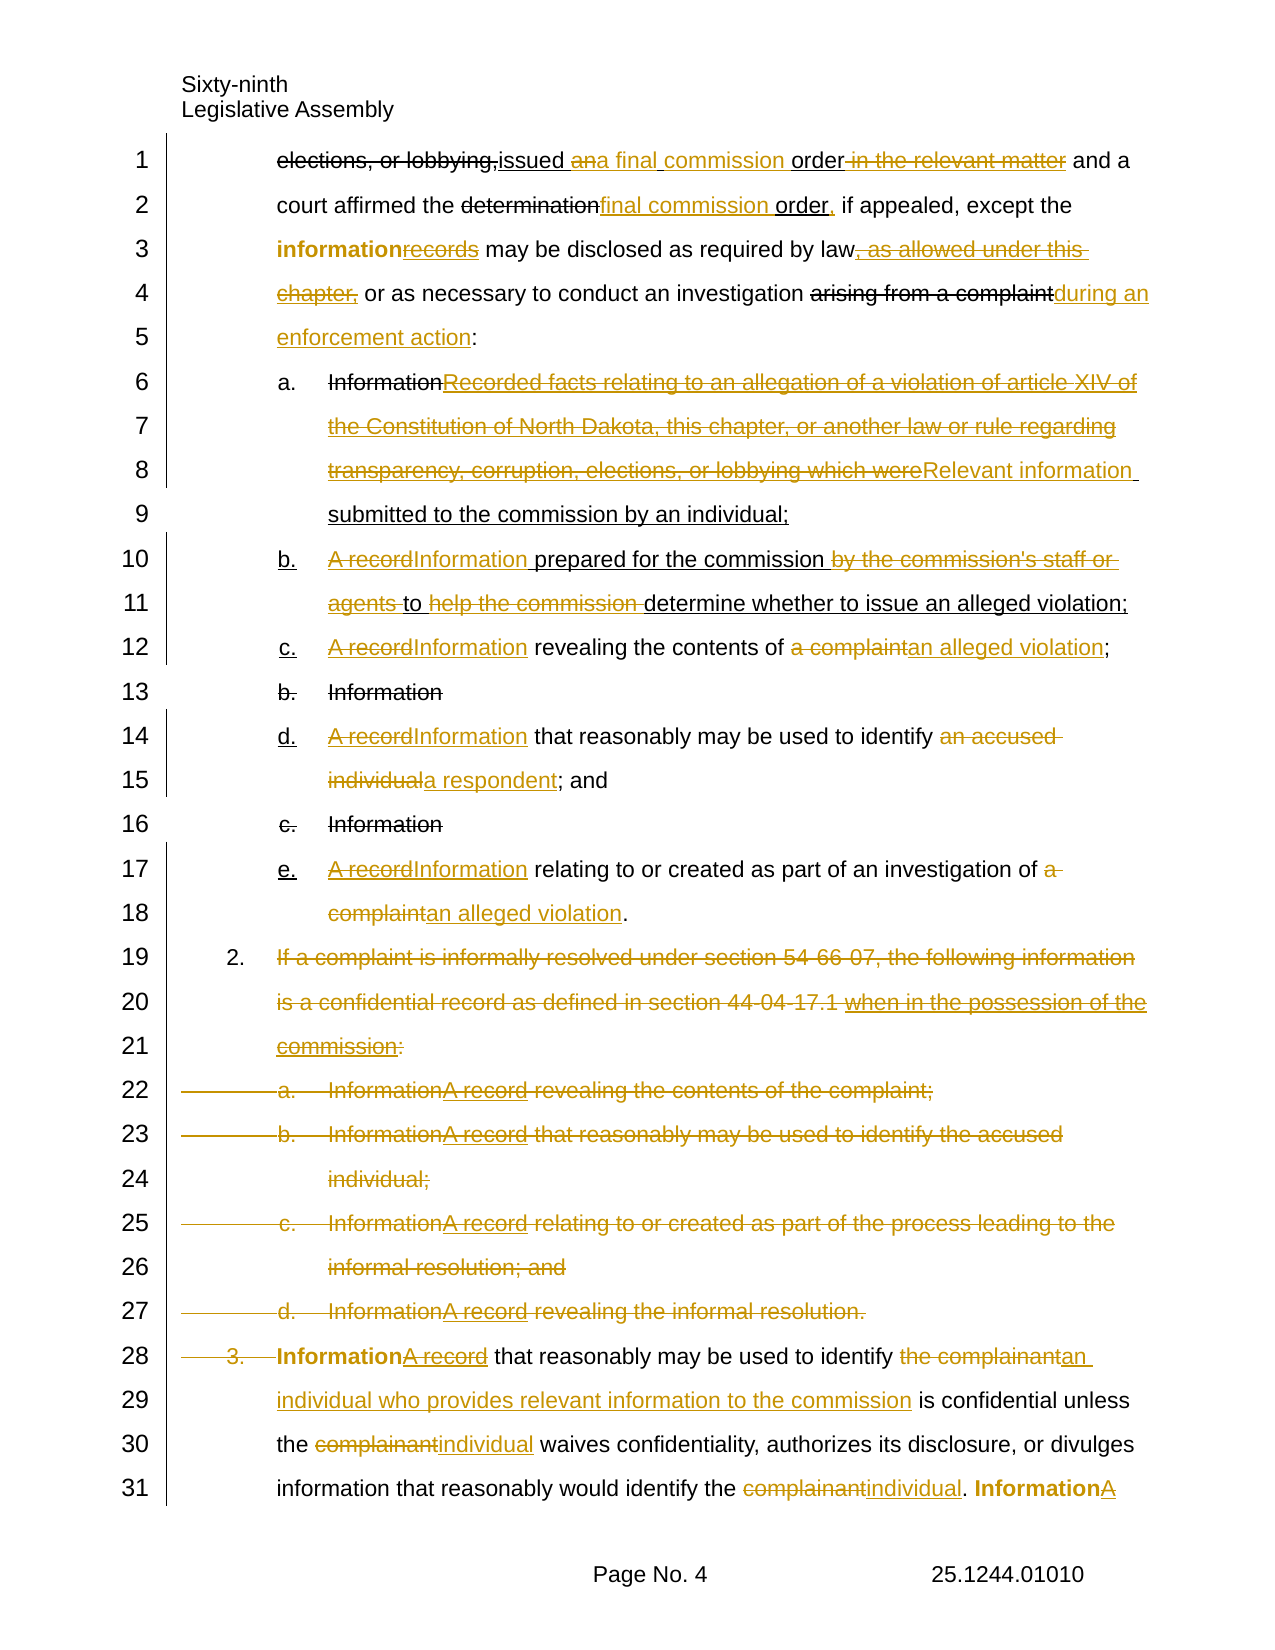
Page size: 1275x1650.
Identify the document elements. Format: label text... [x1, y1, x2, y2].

text c. Information [181, 797, 1154, 842]
text 2. Information that reasonably may be used to identify an individual who provides relevant information to the commission is confidential unless the individual waives confidentiality, authorizes its disclosure, or divulges information that reasonably would identify the individual. Information, including evidence under consideration by the investigator or commission, deemed confidential under this subsection may be disclosed as required by law or as necessary to conduct an investigation to include disclosure of evidence being considered to a respondent. [181, 930, 1154, 1063]
text b. Information prepared for the commission to determine whether to issue an alleged violation; [181, 532, 1154, 620]
text 1. The following information is a confidential record as defined in section 44‑04‑17.1 , unless the commission has determined the accused individual violated article XIV of the Constitution of North Dakota, this chapter, or another law or rule regarding transparency, corruption, elections, or lobbying,issued a final commission order and a court affirmed the determinationfinal commission order, if appealed, except the information may be disclosed as required by law or as necessary to conduct an investigation arising from a complaintduring an enforcement action: [181, 133, 1154, 355]
text d. Information that reasonably may be used to identify a respondent; and [181, 709, 1154, 797]
text 2. Information that reasonably may be used to identify an individual who provides relevant information to the commission is confidential unless the individual waives confidentiality, authorizes its disclosure, or divulges information that reasonably would identify the individual. Information, including evidence under consideration by the investigator or commission, deemed confidential under this subsection may be disclosed as required by law or as necessary to conduct an investigation to include disclosure of evidence being considered to a respondent. [181, 1329, 1154, 1506]
text c. Information revealing the contents of an alleged violation; [181, 620, 1154, 664]
text e. Information relating to or created as part of an investigation of an alleged violation. [181, 842, 1154, 930]
text a. InformationRelevant information submitted to the commission by an individual; [181, 355, 1154, 532]
text b. Information [181, 664, 1154, 709]
